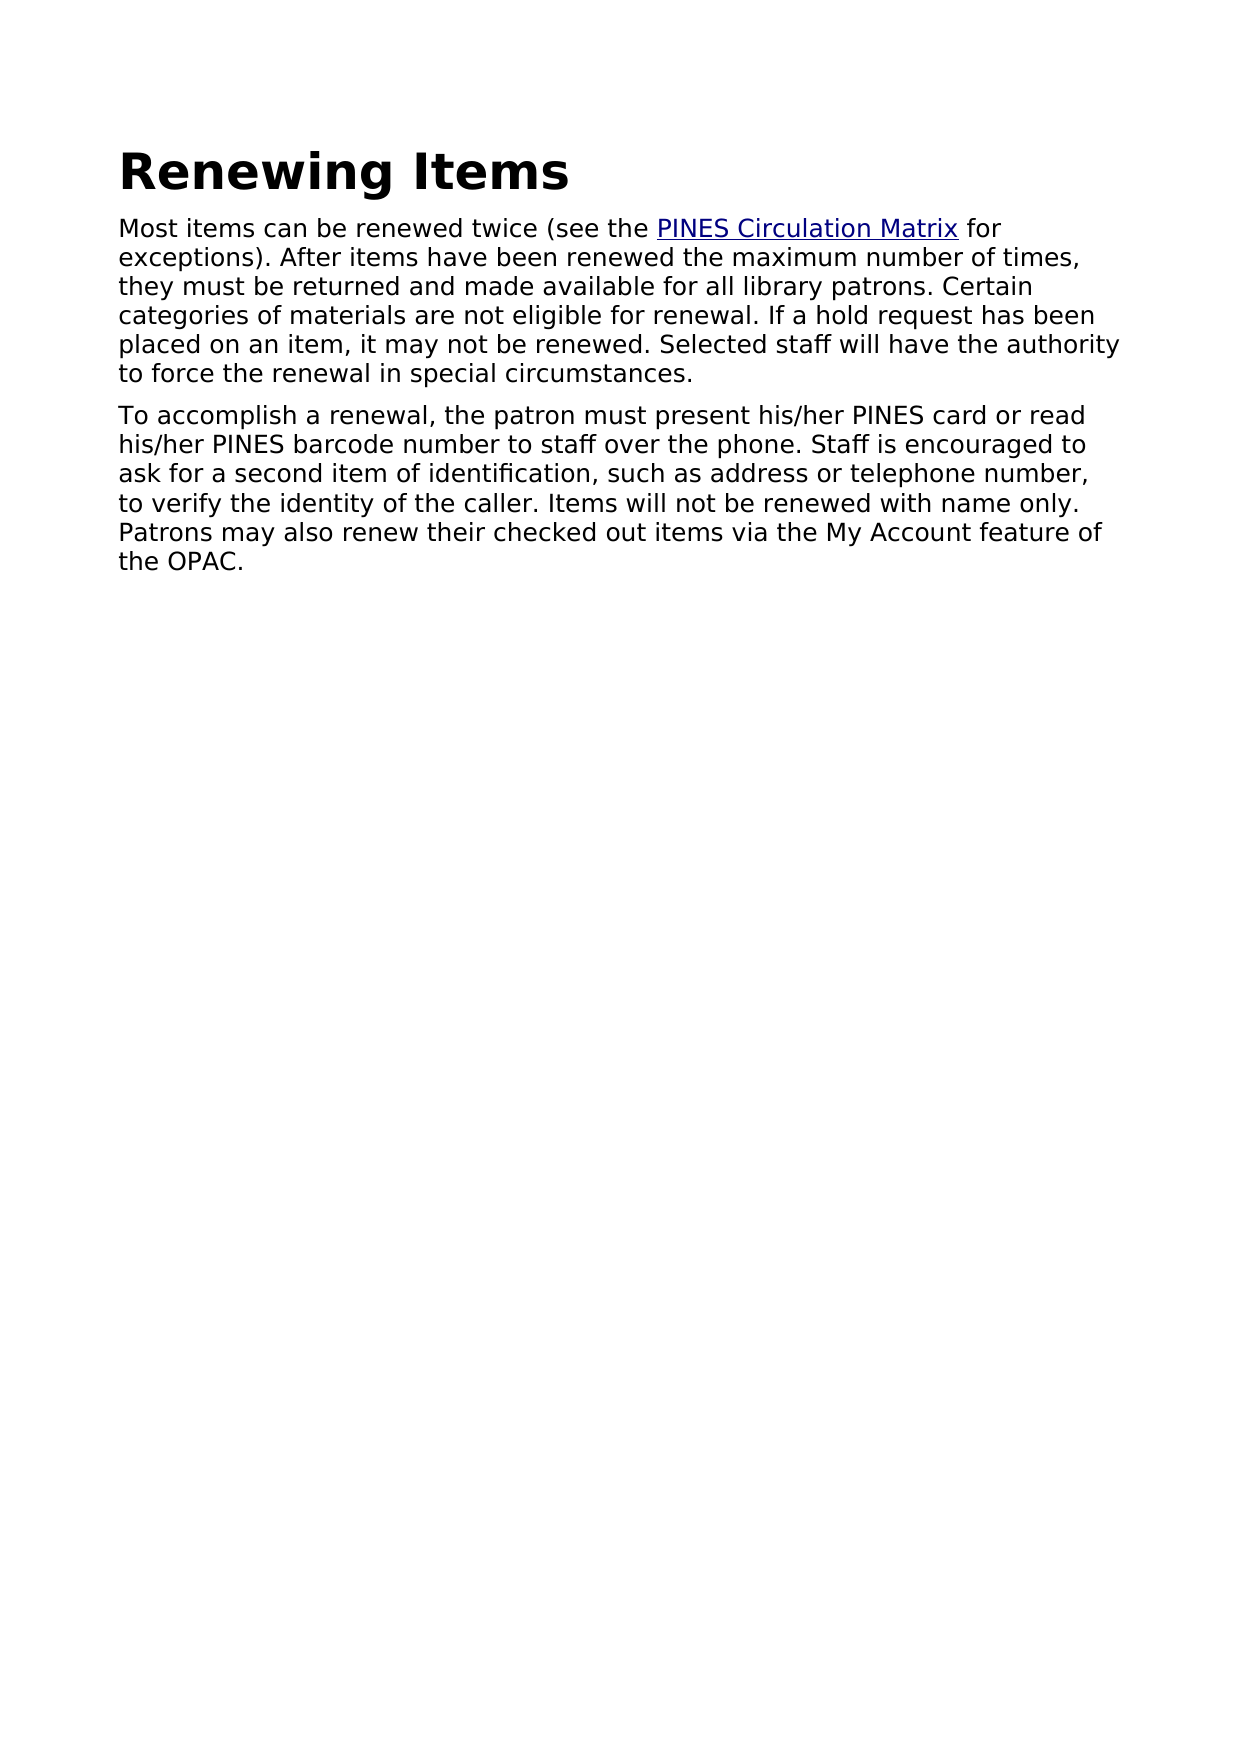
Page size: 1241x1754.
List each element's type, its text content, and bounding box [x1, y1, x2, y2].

text Most items can be renewed twice (see the PINES Circulation Matrix for exceptions). After items have been renewed the maximum number of times, they must be returned and made available for all library patrons. Certain categories of materials are not eligible for renewal. If a hold request has been placed on an item, it may not be renewed. Selected staff will have the authority to force the renewal in special circumstances. [118, 214, 1122, 389]
text To accomplish a renewal, the patron must present his/her PINES card or read his/her PINES barcode number to staff over the phone. Staff is encouraged to ask for a second item of identification, such as address or telephone number, to verify the identity of the caller. Items will not be renewed with name only. Patrons may also renew their checked out items via the My Account feature of the OPAC. [118, 401, 1122, 576]
subtitle Renewing Items [118, 143, 1122, 201]
